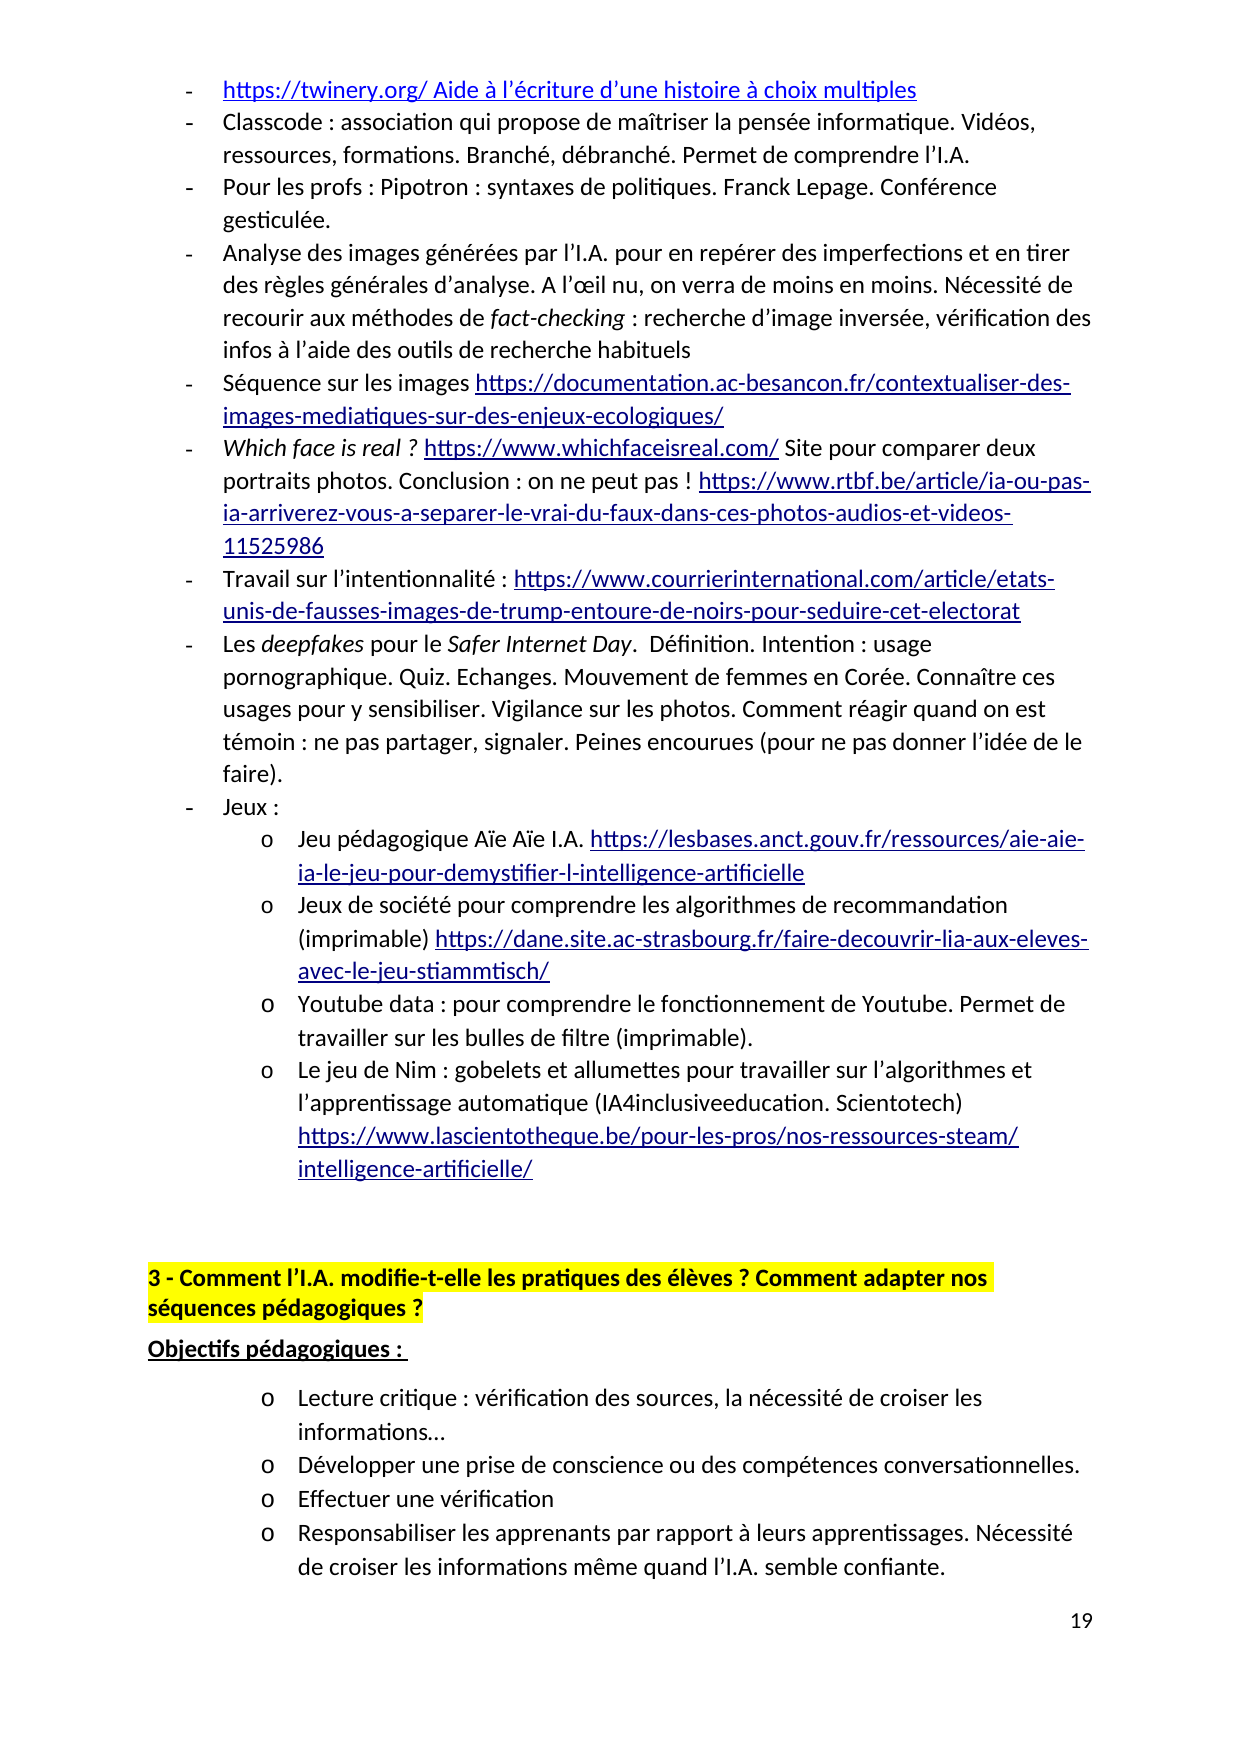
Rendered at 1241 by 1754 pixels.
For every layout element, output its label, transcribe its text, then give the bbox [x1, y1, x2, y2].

list Jeu pédagogique Aïe Aïe I.A. https://lesbases.anct.gouv.fr/ressources/aie-aie-ia-le-jeu-pour-demystifier-l-intelligence-artificielle [260, 824, 1093, 887]
list Pour les profs : Pipotron : syntaxes de politiques. Franck Lepage. Conférence gesticulée. [185, 172, 1093, 235]
list Lecture critique : vérification des sources, la nécessité de croiser les informations… [260, 1382, 1093, 1447]
list Classcode : association qui propose de maîtriser la pensée informatique. Vidéos, ressources, formations. Branché, débranché. Permet de comprendre l’I.A. [185, 106, 1093, 169]
list Responsabiliser les apprenants par rapport à leurs apprentissages. Nécessité de croiser les informations même quand l’I.A. semble confiante. [260, 1517, 1093, 1581]
list Jeux de société pour comprendre les algorithmes de recommandation (imprimable) https://dane.site.ac-strasbourg.fr/faire-decouvrir-lia-aux-eleves-avec-le-jeu-stiammtisch/ [260, 889, 1093, 986]
list Youtube data : pour comprendre le fonctionnement de Youtube. Permet de travailler sur les bulles de filtre (imprimable). [260, 988, 1093, 1052]
list Séquence sur les images https://documentation.ac-besancon.fr/contextualiser-des-images-mediatiques-sur-des-enjeux-ecologiques/ [185, 367, 1093, 430]
subtitle 3 - Comment l’I.A. modifie-t-elle les pratiques des élèves ? Comment adapter nos séquences pédagogiques ? [148, 1262, 1093, 1323]
list Travail sur l’intentionnalité : https://www.courrierinternational.com/article/etats-unis-de-fausses-images-de-trump-entoure-de-noirs-pour-seduire-cet-electorat [185, 563, 1093, 626]
list Jeux : [185, 791, 1093, 822]
list https://twinery.org/ Aide à l’écriture d’une histoire à choix multiples [185, 74, 1093, 104]
text Objectifs pédagogiques : [148, 1333, 1093, 1364]
list Effectuer une vérification [260, 1483, 1093, 1515]
list Les deepfakes pour le Safer Internet Day. Définition. Intention : usage pornographique. Quiz. Echanges. Mouvement de femmes en Corée. Connaître ces usages pour y sensibiliser. Vigilance sur les photos. Comment réagir quand on est témoin : ne pas partager, signaler. Peines encourues (pour ne pas donner l’idée de le faire). [185, 628, 1093, 789]
list Développer une prise de conscience ou des compétences conversationnelles. [260, 1449, 1093, 1481]
list Analyse des images générées par l’I.A. pour en repérer des imperfections et en tirer des règles générales d’analyse. A l’œil nu, on verra de moins en moins. Nécessité de recourir aux méthodes de fact-checking : recherche d’image inversée, vérification des infos à l’aide des outils de recherche habituels [185, 237, 1093, 365]
list Which face is real ? https://www.whichfaceisreal.com/ Site pour comparer deux portraits photos. Conclusion : on ne peut pas ! https://www.rtbf.be/article/ia-ou-pas-ia-arriverez-vous-a-separer-le-vrai-du-faux-dans-ces-photos-audios-et-videos-11525986 [185, 432, 1093, 561]
list Le jeu de Nim : gobelets et allumettes pour travailler sur l’algorithmes et l’apprentissage automatique (IA4inclusiveeducation. Scientotech) https://www.lascientotheque.be/pour-les-pros/nos-ressources-steam/intelligence-artificielle/ [260, 1054, 1093, 1183]
